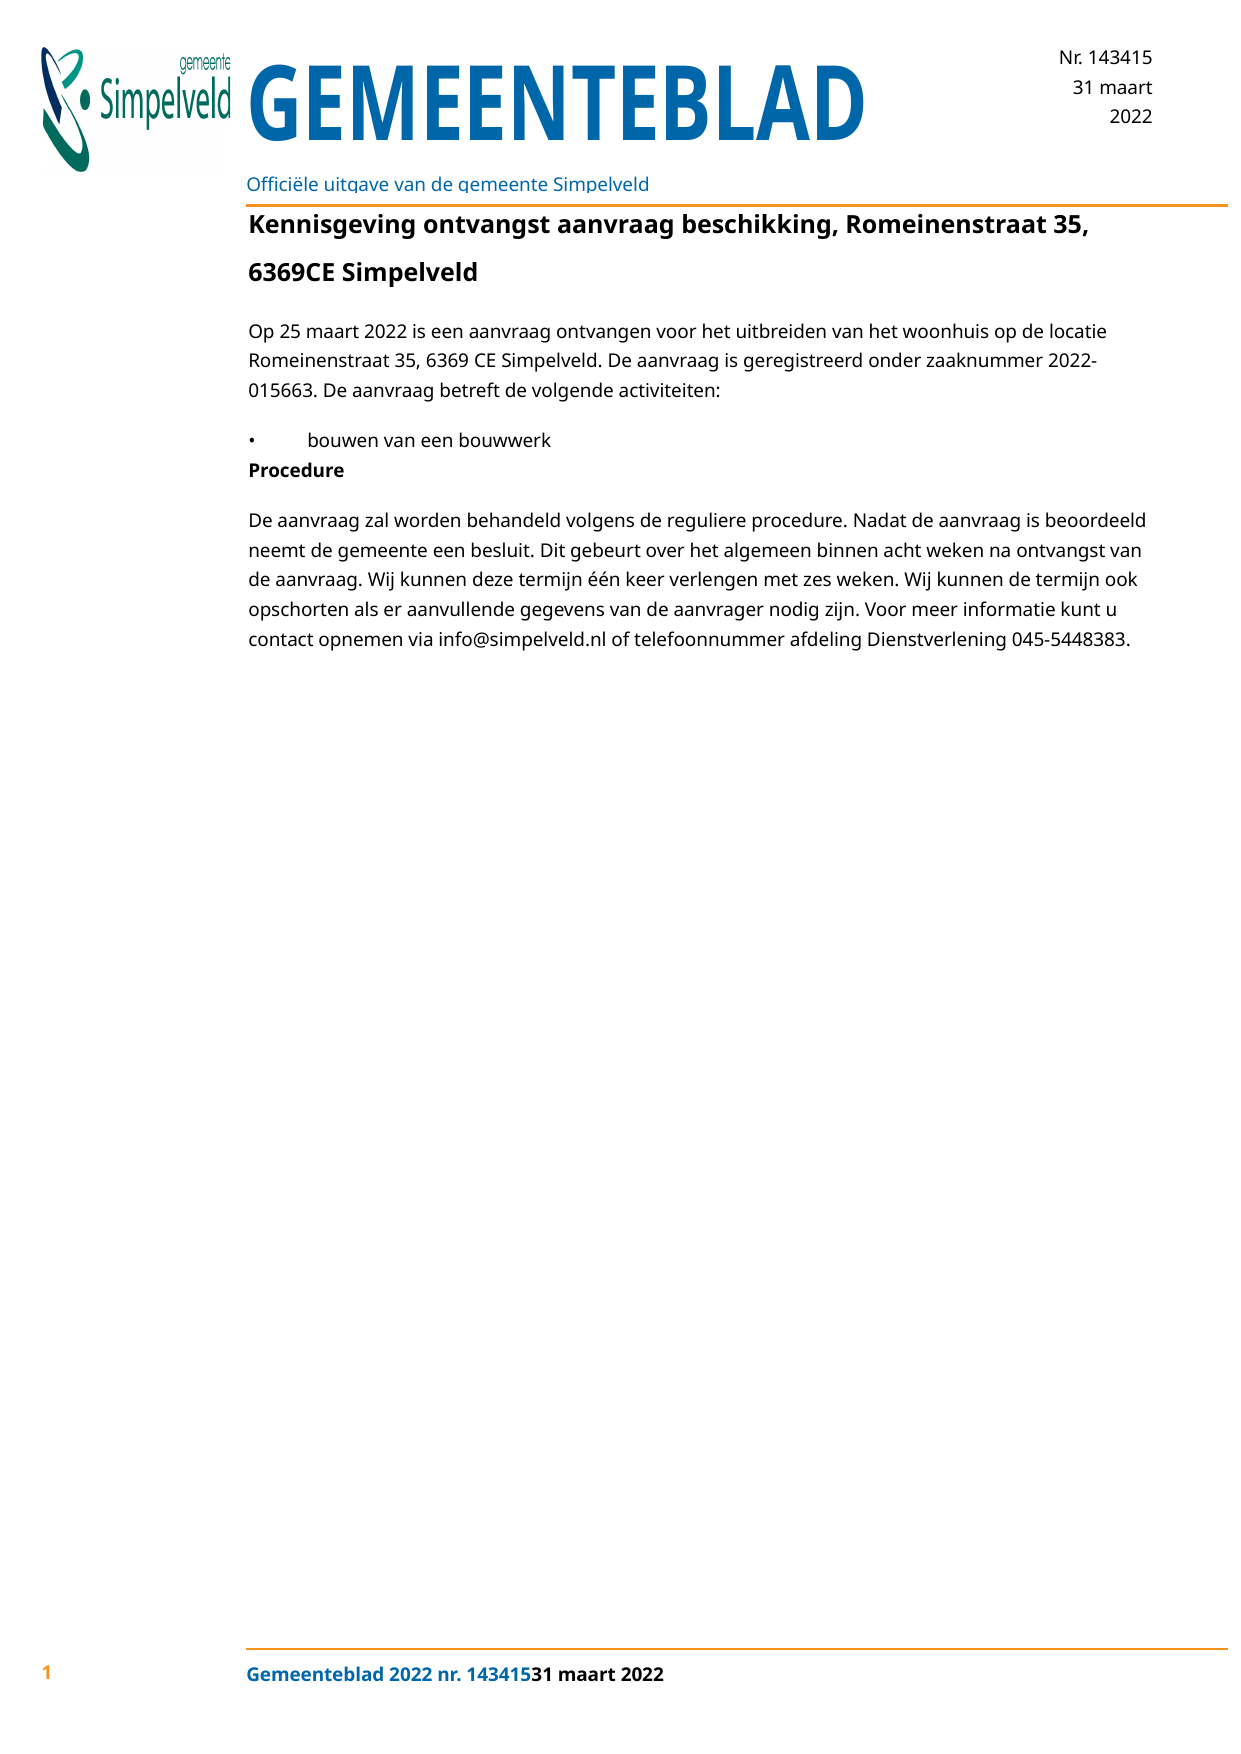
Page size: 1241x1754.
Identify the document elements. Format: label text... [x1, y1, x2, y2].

text Kennisgeving ontvangst aanvraag beschikking, Romeinenstraat 35, 6369CE Simpelveld [248, 207, 1152, 288]
list bouwen van een bouwwerk [248, 427, 1152, 453]
text Procedure [248, 457, 1152, 483]
picture [41, 47, 231, 172]
text De aanvraag zal worden behandeld volgens de reguliere procedure. Nadat de aanvraag is beoordeeld neemt de gemeente een besluit. Dit gebeurt over het algemeen binnen acht weken na ontvangst van de aanvraag. Wij kunnen deze termijn één keer verlengen met zes weken. Wij kunnen de termijn ook opschorten als er aanvullende gegevens van de aanvrager nodig zijn. Voor meer informatie kunt u contact opnemen via info@simpelveld.nl of telefoonnummer afdeling Dienstverlening 045-5448383. [248, 507, 1152, 652]
text Op 25 maart 2022 is een aanvraag ontvangen voor het uitbreiden van het woonhuis op de locatie Romeinenstraat 35, 6369 CE Simpelveld. De aanvraag is geregistreerd onder zaaknummer 2022-015663. De aanvraag betreft de volgende activiteiten: [248, 318, 1152, 403]
